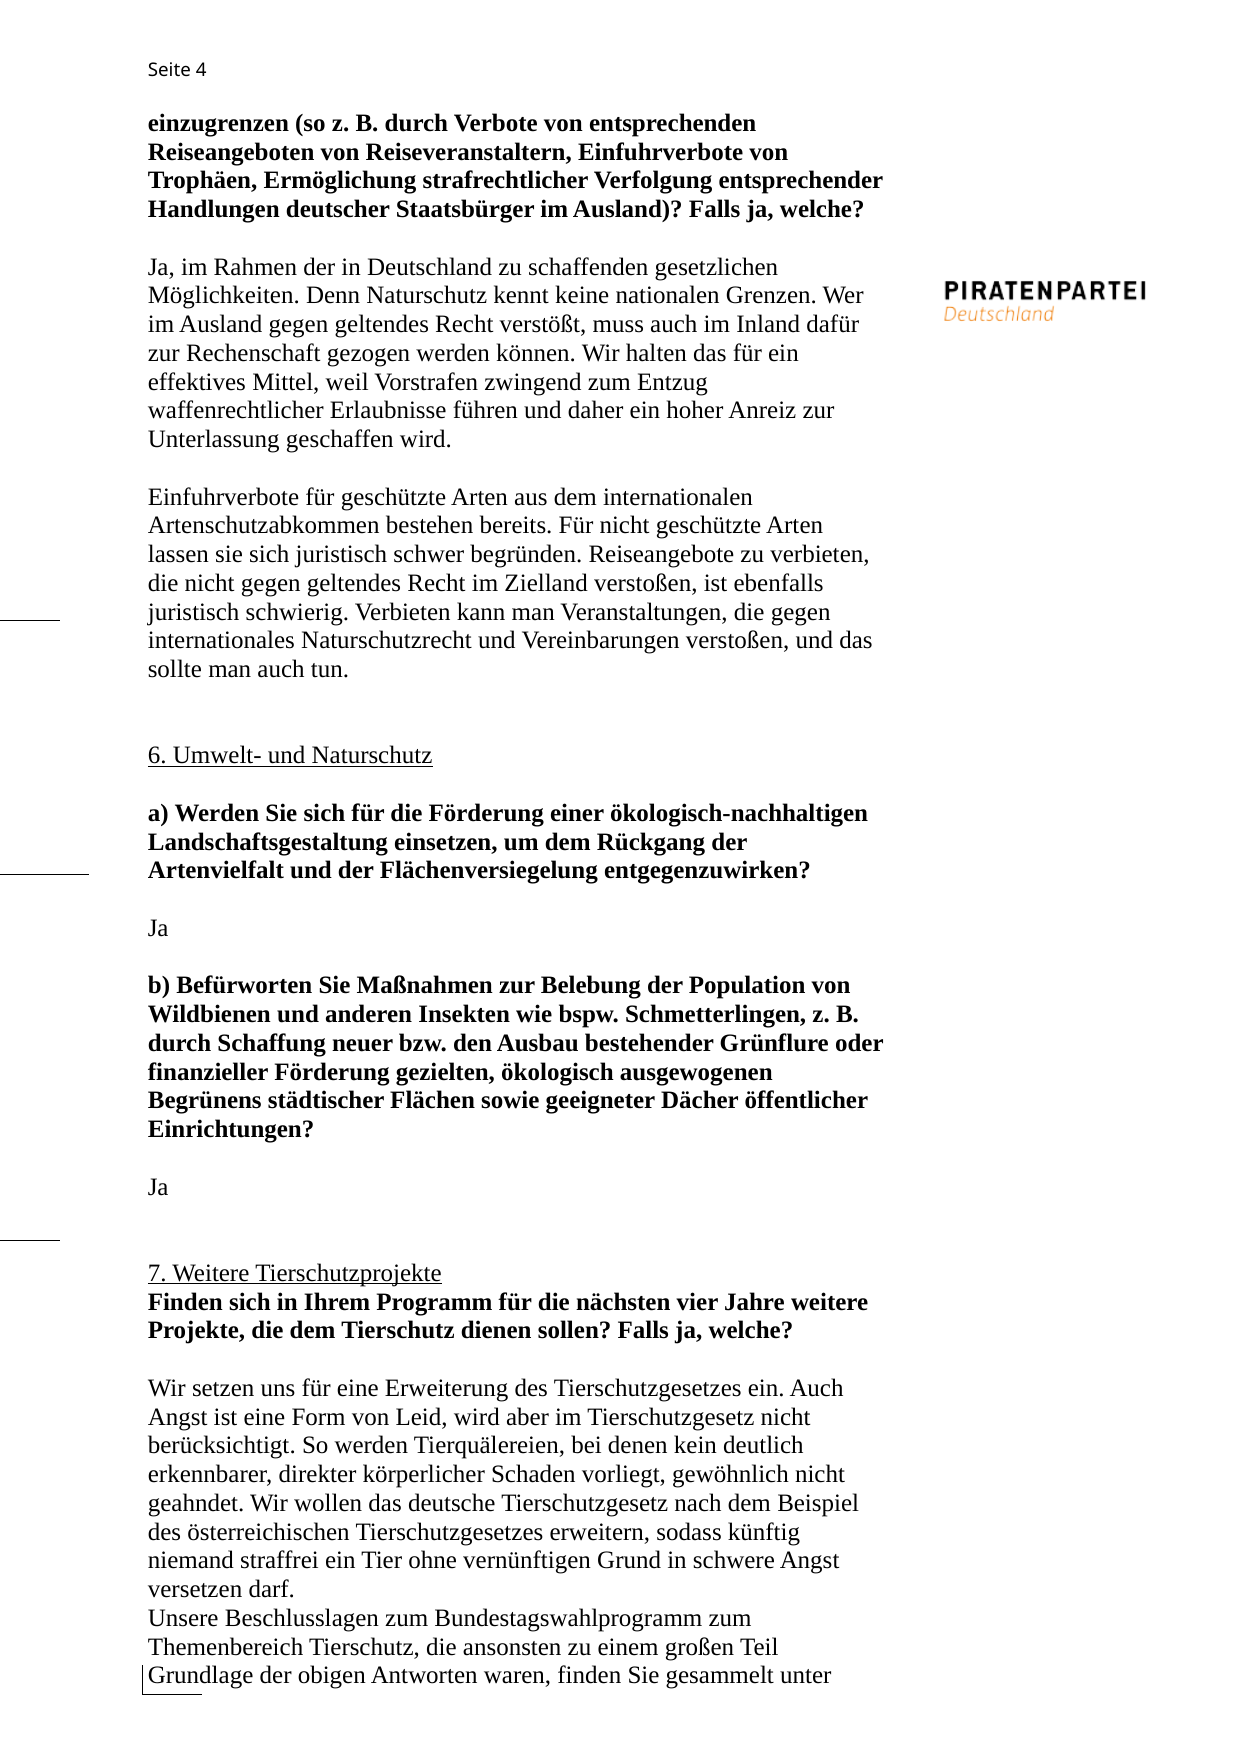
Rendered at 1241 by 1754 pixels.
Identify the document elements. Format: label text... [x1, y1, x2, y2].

picture [821, 240, 1241, 361]
text Wir setzen uns für eine Erweiterung des Tierschutzgesetzes ein. Auch Angst ist eine Form von Leid, wird aber im Tierschutzgesetz nicht berücksichtigt. So werden Tierquälereien, bei denen kein deutlich erkennbarer, direkter körperlicher Schaden vorliegt, gewöhnlich nicht geahndet. Wir wollen das deutsche Tierschutzgesetz nach dem Beispiel des österreichischen Tierschutzgesetzes erweitern, sodass künftig niemand straffrei ein Tier ohne vernünftigen Grund in schwere Angst versetzen darf. [148, 1373, 886, 1603]
text 7. Weitere Tierschutzprojekte [148, 1258, 886, 1287]
text Unsere Beschlusslagen zum Bundestagswahlprogramm zum Themenbereich Tierschutz, die ansonsten zu einem großen Teil Grundlage der obigen Antworten waren, finden Sie gesammelt unter [148, 1603, 886, 1689]
text einzugrenzen (so z. B. durch Verbote von entsprechenden Reiseangeboten von Reiseveranstaltern, Einfuhrverbote von Trophäen, Ermöglichung strafrechtlicher Verfolgung entsprechender Handlungen deutscher Staatsbürger im Ausland)? Falls ja, welche? [148, 108, 886, 223]
text Finden sich in Ihrem Programm für die nächsten vier Jahre weitere Projekte, die dem Tierschutz dienen sollen? Falls ja, welche? [148, 1287, 886, 1344]
text a) Werden Sie sich für die Förderung einer ökologisch-nachhaltigen Landschaftsgestaltung einsetzen, um dem Rückgang der Artenvielfalt und der Flächenversiegelung entgegenzuwirken? [148, 798, 886, 884]
text Ja, im Rahmen der in Deutschland zu schaffenden gesetzlichen Möglichkeiten. Denn Naturschutz kennt keine nationalen Grenzen. Wer im Ausland gegen geltendes Recht verstößt, muss auch im Inland dafür zur Rechenschaft gezogen werden können. Wir halten das für ein effektives Mittel, weil Vorstrafen zwingend zum Entzug waffenrechtlicher Erlaubnisse führen und daher ein hoher Anreiz zur Unterlassung geschaffen wird. [148, 252, 886, 453]
text Einfuhrverbote für geschützte Arten aus dem internationalen Artenschutzabkommen bestehen bereits. Für nicht geschützte Arten lassen sie sich juristisch schwer begründen. Reiseangebote zu verbieten, die nicht gegen geltendes Recht im Zielland verstoßen, ist ebenfalls juristisch schwierig. Verbieten kann man Veranstaltungen, die gegen internationales Naturschutzrecht und Vereinbarungen verstoßen, und das sollte man auch tun. [148, 482, 886, 683]
text Ja [148, 913, 886, 942]
text 6. Umwelt- und Naturschutz [148, 741, 886, 769]
text b) Befürworten Sie Maßnahmen zur Belebung der Population von Wildbienen und anderen Insekten wie bspw. Schmetterlingen, z. B. durch Schaffung neuer bzw. den Ausbau bestehender Grünflure oder finanzieller Förderung gezielten, ökologisch ausgewogenen Begrünens städtischer Flächen sowie geeigneter Dächer öffentlicher Einrichtungen? [148, 971, 886, 1143]
text Ja [148, 1172, 886, 1201]
